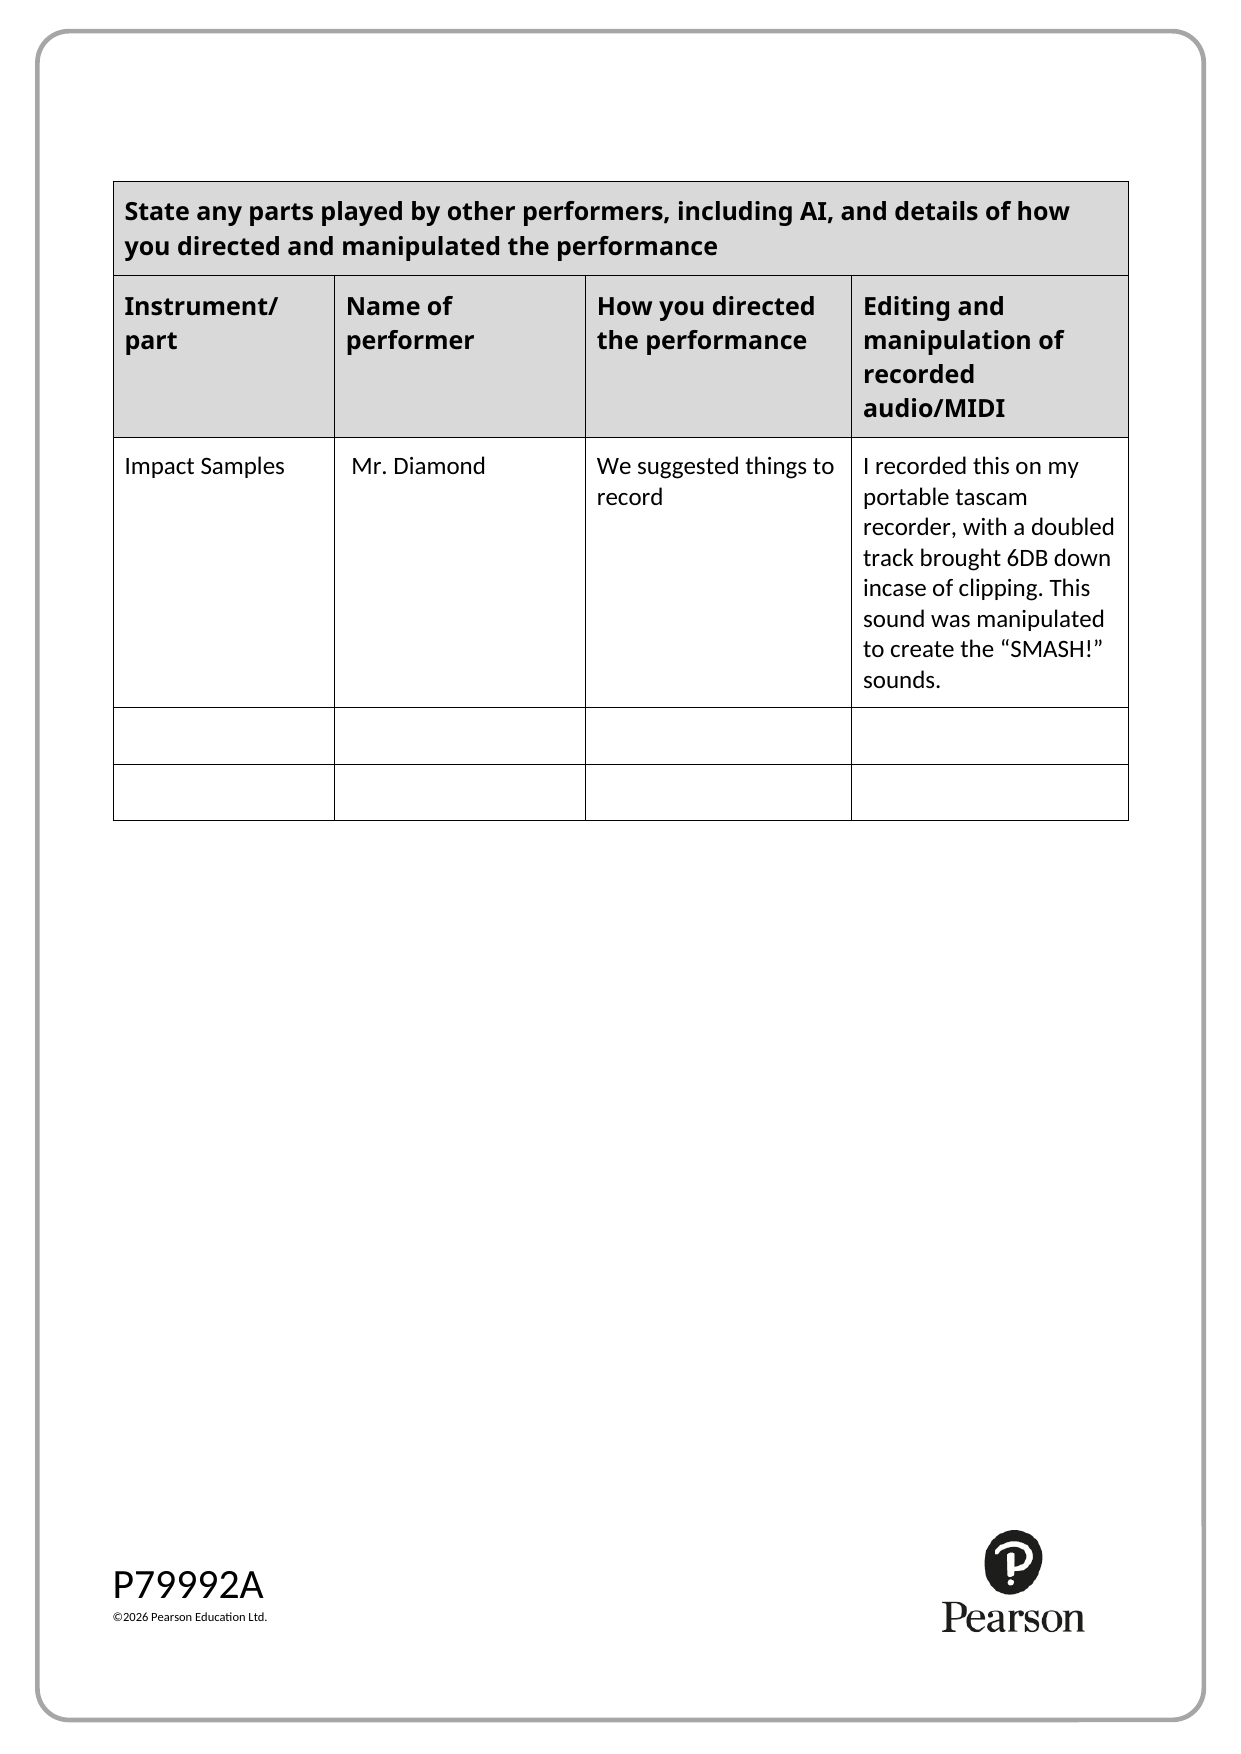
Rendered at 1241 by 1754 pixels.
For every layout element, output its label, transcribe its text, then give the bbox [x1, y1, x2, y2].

table_cell [586, 765, 851, 820]
table_cell Name of performer [335, 276, 585, 437]
table_cell Mr. Diamond [335, 438, 585, 707]
table_cell [852, 708, 1128, 764]
table_cell We suggested things to record [586, 438, 851, 707]
table_cell Impact Samples [114, 438, 334, 707]
table_cell Editing and manipulation of recorded audio/MIDI [852, 276, 1128, 437]
table_cell [335, 708, 585, 764]
table_cell [335, 765, 585, 820]
table_cell [852, 765, 1128, 820]
picture [942, 1518, 1087, 1638]
table_cell Instrument/part [114, 276, 334, 437]
table_cell [114, 765, 334, 820]
table_cell [586, 708, 851, 764]
table_header State any parts played by other performers, including AI, and details of how you directed and manipulated the performance [114, 182, 1128, 275]
table_cell [114, 708, 334, 764]
table_cell I recorded this on my portable tascam recorder, with a doubled track brought 6DB down incase of clipping. This sound was manipulated to create the “SMASH!” sounds. [852, 438, 1128, 707]
table_cell How you directed the performance [586, 276, 851, 437]
